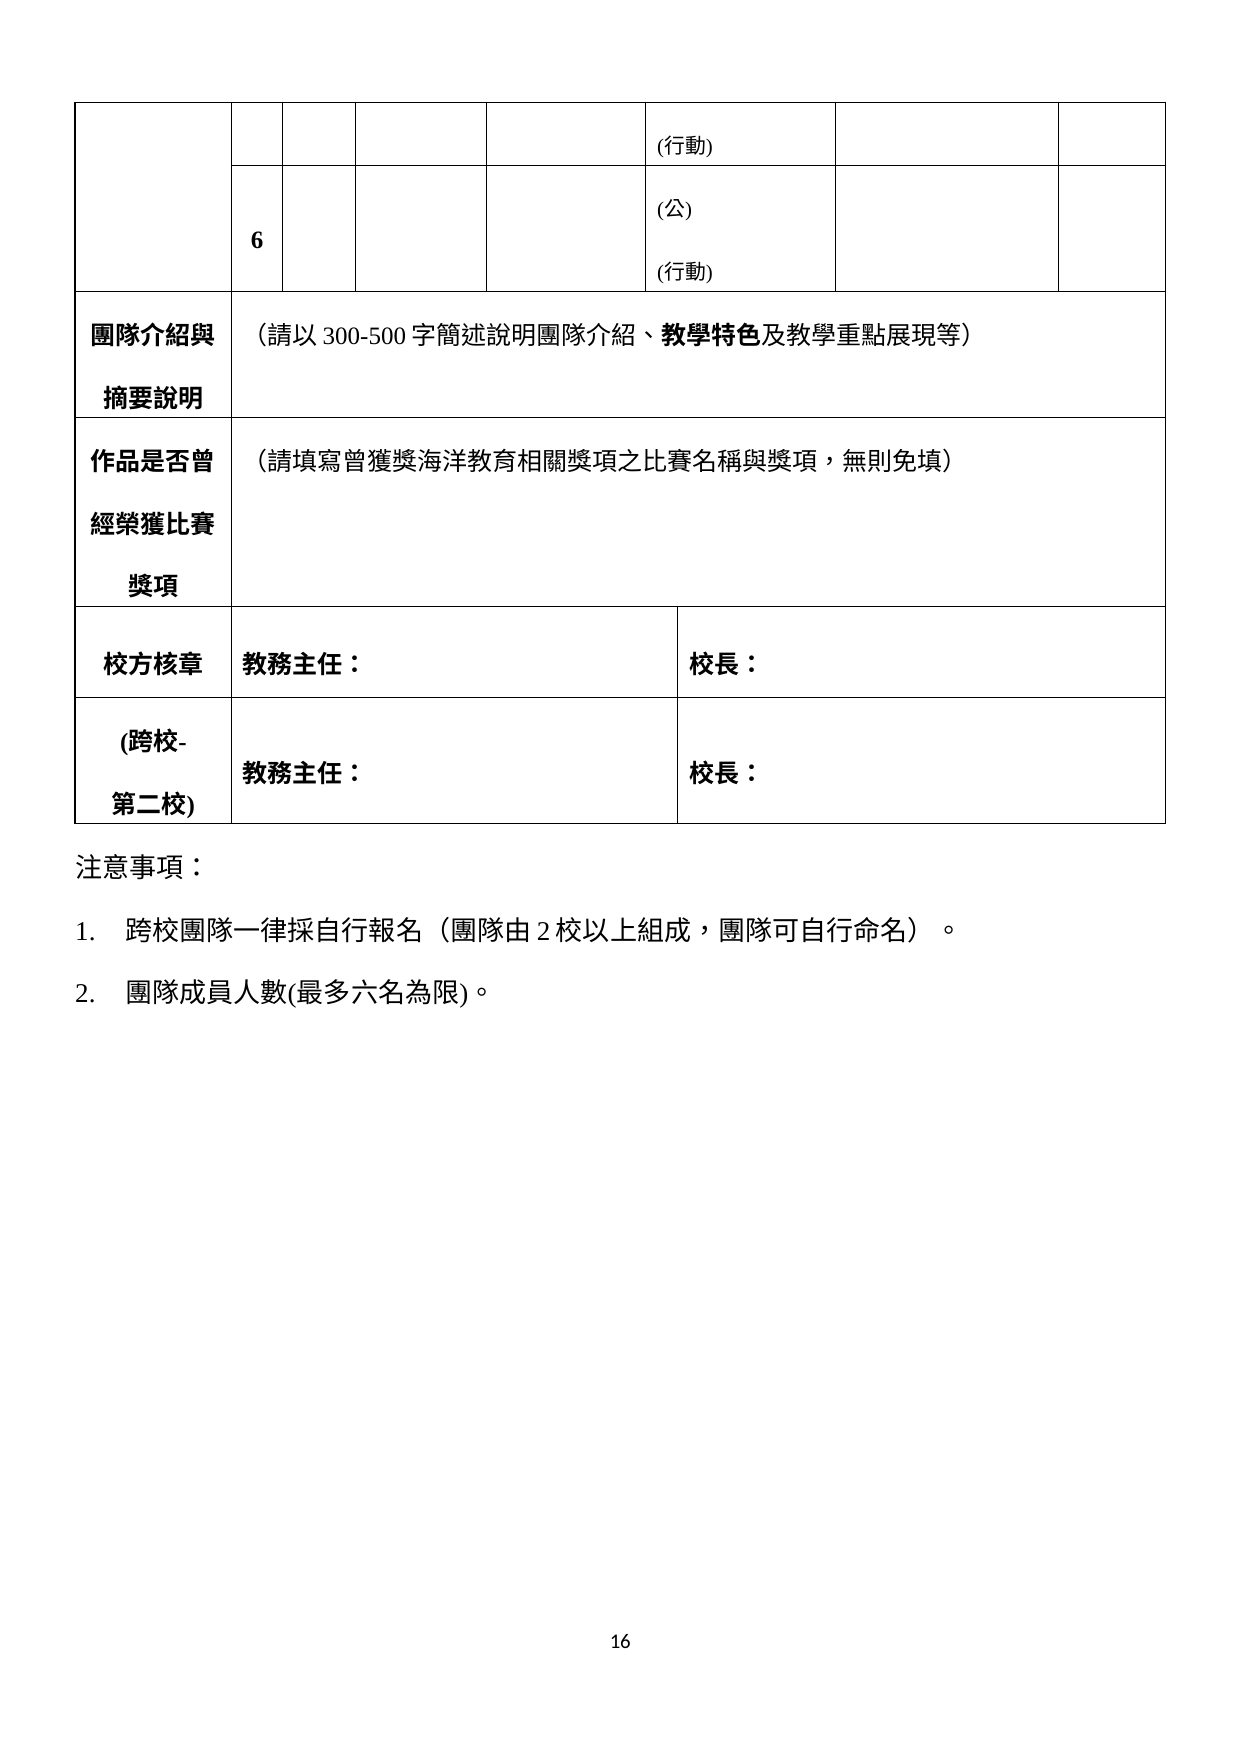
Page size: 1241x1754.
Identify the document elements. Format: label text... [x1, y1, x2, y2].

text 注意事項： [75, 824, 1165, 887]
table_cell （請以300-500字簡述說明團隊介紹、教學特色及教學重點展現等） [232, 292, 1165, 417]
table_cell (跨校- 第二校) [76, 698, 231, 823]
table_cell [283, 103, 355, 165]
table_cell [836, 166, 1058, 291]
table_cell 校方核章 [76, 607, 231, 697]
table_cell (公) (行動) [646, 166, 835, 291]
table_cell 6 [232, 166, 282, 291]
table_cell [356, 166, 486, 291]
table_cell [283, 166, 355, 291]
table_cell [356, 103, 486, 165]
table_cell 團隊介紹與 摘要說明 [76, 292, 231, 417]
list 跨校團隊一律採自行報名（團隊由2校以上組成，團隊可自行命名）。 [75, 887, 1165, 949]
table_cell [1059, 103, 1165, 165]
table_header [76, 103, 231, 291]
table_cell [1059, 166, 1165, 291]
table_cell [487, 103, 645, 165]
table_cell [232, 103, 282, 165]
table_cell [487, 166, 645, 291]
table_cell 校長： [678, 607, 1165, 697]
table_cell 作品是否曾經榮獲比賽獎項 [76, 418, 231, 606]
table_cell (行動) [646, 103, 835, 165]
table_cell [836, 103, 1058, 165]
table_cell 校長： [678, 698, 1165, 823]
table_cell （請填寫曾獲獎海洋教育相關獎項之比賽名稱與獎項，無則免填） [232, 418, 1165, 606]
table_cell 教務主任： [232, 698, 677, 823]
table_cell 教務主任： [232, 607, 677, 697]
list 團隊成員人數(最多六名為限)。 [75, 949, 1165, 1012]
